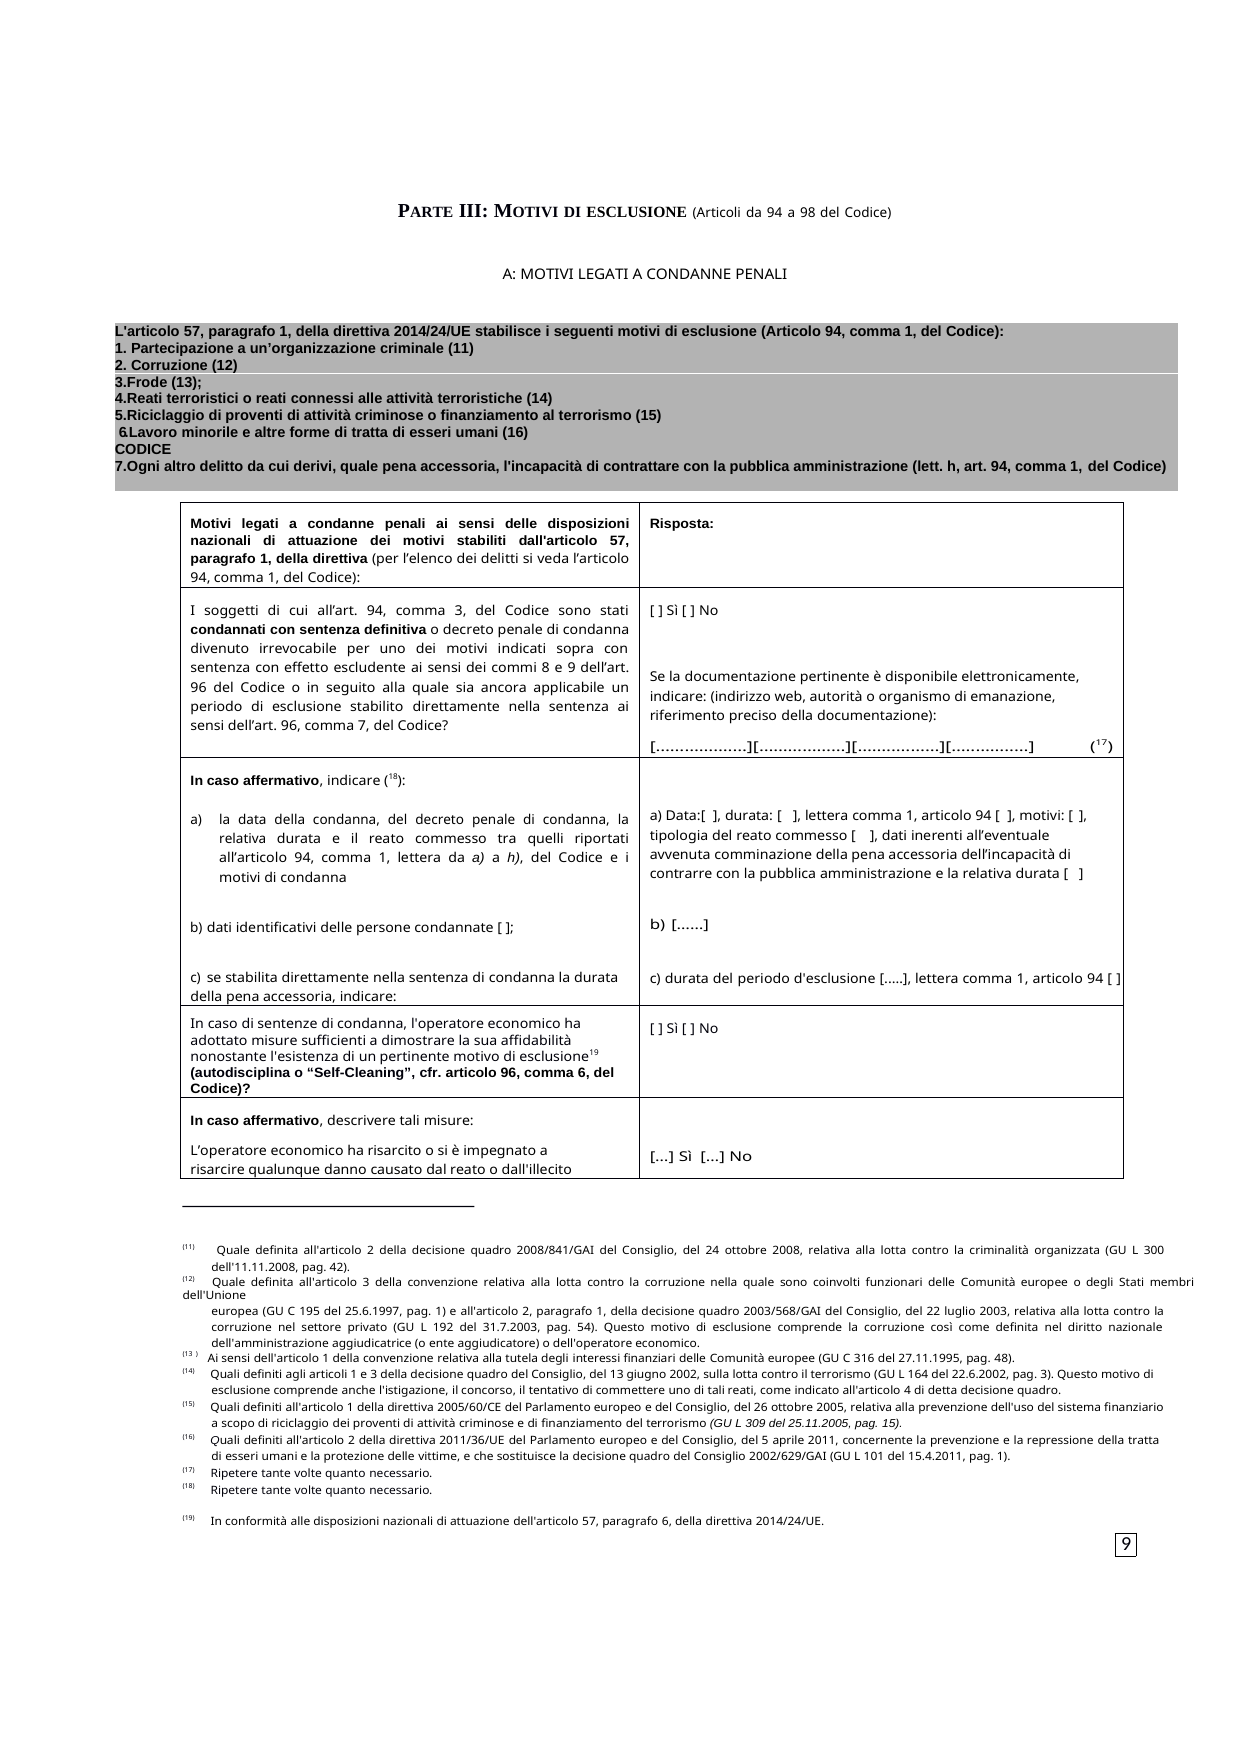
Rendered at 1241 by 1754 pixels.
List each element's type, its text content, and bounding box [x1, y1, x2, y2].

table_cell a) Data:[ ], durata: [ ], lettera comma 1, articolo 94 [ ], motivi: [ ], tipologia del reato commesso [ ], dati inerenti all’eventuale avvenuta comminazione della pena accessoria dell’incapacità di contrarre con la pubblica amministrazione e la relativa durata [ ] b) [……] c) durata del periodo d'esclusione [..…], lettera comma 1, articolo 94 [ ] [640, 758, 1123, 1005]
text (12) Quale definita all'articolo 3 della convenzione relativa alla lotta contro la corruzione nella quale sono coinvolti funzionari delle Comunità europee o degli Stati membri dell'Unione [182, 1277, 1196, 1302]
table_cell […] Sì […] No [640, 1098, 1123, 1178]
subtitle A: MOTIVI LEGATI A CONDANNE PENALI [207, 264, 1082, 284]
table_cell In caso affermativo, indicare (18): la data della condanna, del decreto penale di condanna, la relativa durata e il reato commesso tra quelli riportati all’articolo 94, comma 1, lettera da a) a h), del Codice e i motivi di condanna dati identificativi delle persone condannate [ ]; se stabilita direttamente nella sentenza di condanna la durata della pena accessoria, indicare: [181, 758, 639, 1005]
table_cell 6.Lavoro minorile e altre forme di tratta di esseri umani (16) CODICE [115, 424, 1178, 457]
table_cell 5.Riciclaggio di proventi di attività criminose o finanziamento al terrorismo (15) [115, 407, 1178, 424]
text (19) In conformità alle disposizioni nazionali di attuazione dell'articolo 57, paragrafo 6, della direttiva 2014/24/UE. [182, 1513, 1196, 1529]
table_cell 2. Corruzione (12) [115, 357, 1178, 373]
table_cell 1. Partecipazione a un’organizzazione criminale (11) [115, 340, 1178, 357]
table_header Motivi legati a condanne penali ai sensi delle disposizioni nazionali di attuazione dei motivi stabiliti dall'articolo 57, paragrafo 1, della direttiva (per l’elenco dei delitti si veda l’articolo 94, comma 1, del Codice): [181, 503, 639, 587]
table_header Risposta: [640, 503, 1123, 587]
table_cell 3.Frode (13); [115, 374, 1178, 390]
text (17) Ripetere tante volte quanto necessario. [182, 1465, 1196, 1481]
text (18) Ripetere tante volte quanto necessario. [182, 1482, 1196, 1497]
table_cell In caso affermativo, descrivere tali misure: L’operatore economico ha risarcito o si è impegnato a risarcire qualunque danno causato dal reato o dall'illecito [181, 1098, 639, 1178]
text (16) Quali definiti all'articolo 2 della direttiva 2011/36/UE del Parlamento europeo e del Consiglio, del 5 aprile 2011, concernente la prevenzione e la repressione della tratta di esseri umani e la protezione delle vittime, e che sostituisce la decisione quadro del Consiglio 2002/629/GAI (GU L 101 del 15.4.2011, pag. 1). [182, 1432, 1166, 1464]
table_cell [ ] Sì [ ] No Se la documentazione pertinente è disponibile elettronicamente, indicare: (indirizzo web, autorità o organismo di emanazione, riferimento preciso della documentazione): […………….…][………………][……..………][…..……..…] (17) [640, 588, 1123, 757]
table_header L'articolo 57, paragrafo 1, della direttiva 2014/24/UE stabilisce i seguenti motivi di esclusione (Articolo 94, comma 1, del Codice): [115, 323, 1178, 340]
table_cell I soggetti di cui all’art. 94, comma 3, del Codice sono stati condannati con sentenza definitiva o decreto penale di condanna divenuto irrevocabile per uno dei motivi indicati sopra con sentenza con effetto escludente ai sensi dei commi 8 e 9 dell’art. 96 del Codice o in seguito alla quale sia ancora applicabile un periodo di esclusione stabilito direttamente nella sentenza ai sensi dell’art. 96, comma 7, del Codice? [181, 588, 639, 757]
table_cell 4.Reati terroristici o reati connessi alle attività terroristiche (14) [115, 390, 1178, 407]
table_cell In caso di sentenze di condanna, l'operatore economico ha adottato misure sufficienti a dimostrare la sua affidabilità nonostante l'esistenza di un pertinente motivo di esclusione19 (autodisciplina o “Self-Cleaning”, cfr. articolo 96, comma 6, del Codice)? [181, 1006, 639, 1097]
text europea (GU C 195 del 25.6.1997, pag. 1) e all'articolo 2, paragrafo 1, della decisione quadro 2003/568/GAI del Consiglio, del 22 luglio 2003, relativa alla lotta contro la corruzione nel settore privato (GU L 192 del 31.7.2003, pag. 54). Questo motivo di esclusione comprende la corruzione così come definita nel diritto nazionale dell'amministrazione aggiudicatrice (o ente aggiudicatore) o dell'operatore economico. [211, 1303, 1165, 1351]
text (11) Quale definita all'articolo 2 della decisione quadro 2008/841/GAI del Consiglio, del 24 ottobre 2008, relativa alla lotta contro la criminalità organizzata (GU L 300 dell'11.11.2008, pag. 42). [182, 1242, 1165, 1275]
text PARTE III: MOTIVI DI ESCLUSIONE (Articoli da 94 a 98 del Codice) [207, 199, 1082, 221]
text (15) Quali definiti all'articolo 1 della direttiva 2005/60/CE del Parlamento europeo e del Consiglio, del 26 ottobre 2005, relativa alla prevenzione dell'uso del sistema finanziario a scopo di riciclaggio dei proventi di attività criminose e di finanziamento del terrorismo (GU L 309 del 25.11.2005, pag. 15). [182, 1399, 1166, 1431]
table_cell 7.Ogni altro delitto da cui derivi, quale pena accessoria, l'incapacità di contrattare con la pubblica amministrazione (lett. h, art. 94, comma 1, del Codice) [115, 457, 1178, 491]
text (14) Quali definiti agli articoli 1 e 3 della decisione quadro del Consiglio, del 13 giugno 2002, sulla lotta contro il terrorismo (GU L 164 del 22.6.2002, pag. 3). Questo motivo di esclusione comprende anche l'istigazione, il concorso, il tentativo di commettere uno di tali reati, come indicato all'articolo 4 di detta decisione quadro. [182, 1366, 1196, 1398]
table_cell [ ] Sì [ ] No [640, 1006, 1123, 1097]
text (13 ) Ai sensi dell'articolo 1 della convenzione relativa alla tutela degli interessi finanziari delle Comunità europee (GU C 316 del 27.11.1995, pag. 48). [182, 1352, 1196, 1364]
